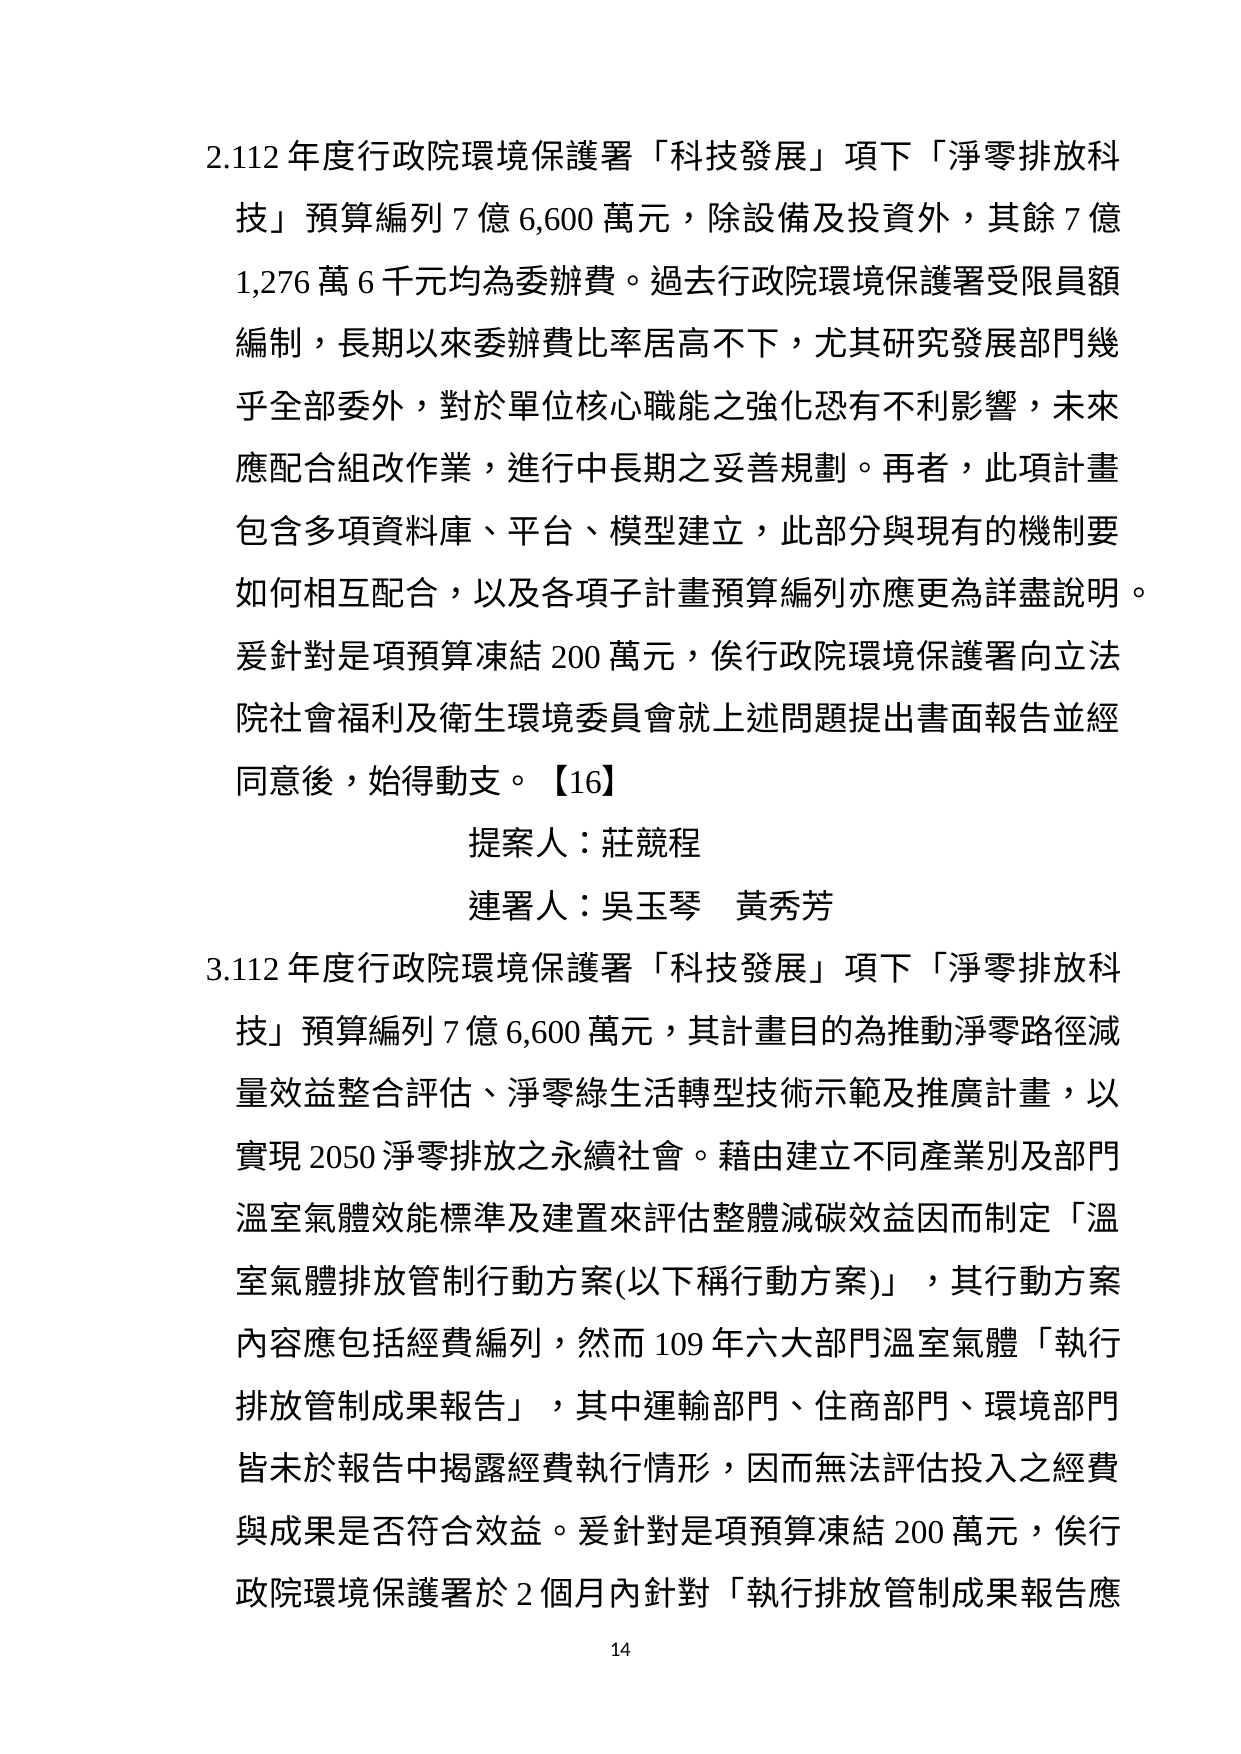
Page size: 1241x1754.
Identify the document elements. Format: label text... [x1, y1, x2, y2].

text 提案人：莊競程 [468, 800, 1122, 862]
text 2.112年度行政院環境保護署「科技發展」項下「淨零排放科技」預算編列7億6,600萬元，除設備及投資外，其餘7億1,276萬6千元均為委辦費。過去行政院環境保護署受限員額編制，長期以來委辦費比率居高不下，尤其研究發展部門幾乎全部委外，對於單位核心職能之強化恐有不利影響，未來應配合組改作業，進行中長期之妥善規劃。再者，此項計畫包含多項資料庫、平台、模型建立，此部分與現有的機制要如何相互配合，以及各項子計畫預算編列亦應更為詳盡說明。爰針對是項預算凍結200萬元，俟行政院環境保護署向立法院社會福利及衛生環境委員會就上述問題提出書面報告並經同意後，始得動支。【16】 [206, 112, 1122, 800]
text 連署人：吳玉琴 黃秀芳 [468, 862, 1122, 925]
text 3.112年度行政院環境保護署「科技發展」項下「淨零排放科技」預算編列7億6,600萬元，其計畫目的為推動淨零路徑減量效益整合評估、淨零綠生活轉型技術示範及推廣計畫，以實現2050淨零排放之永續社會。藉由建立不同產業別及部門溫室氣體效能標準及建置來評估整體減碳效益因而制定「溫室氣體排放管制行動方案(以下稱行動方案)」，其行動方案內容應包括經費編列，然而109年六大部門溫室氣體「執行排放管制成果報告」，其中運輸部門、住商部門、環境部門皆未於報告中揭露經費執行情形，因而無法評估投入之經費與成果是否符合效益。爰針對是項預算凍結200萬元，俟行政院環境保護署於2個月內針對「執行排放管制成果報告應 [206, 925, 1122, 1612]
